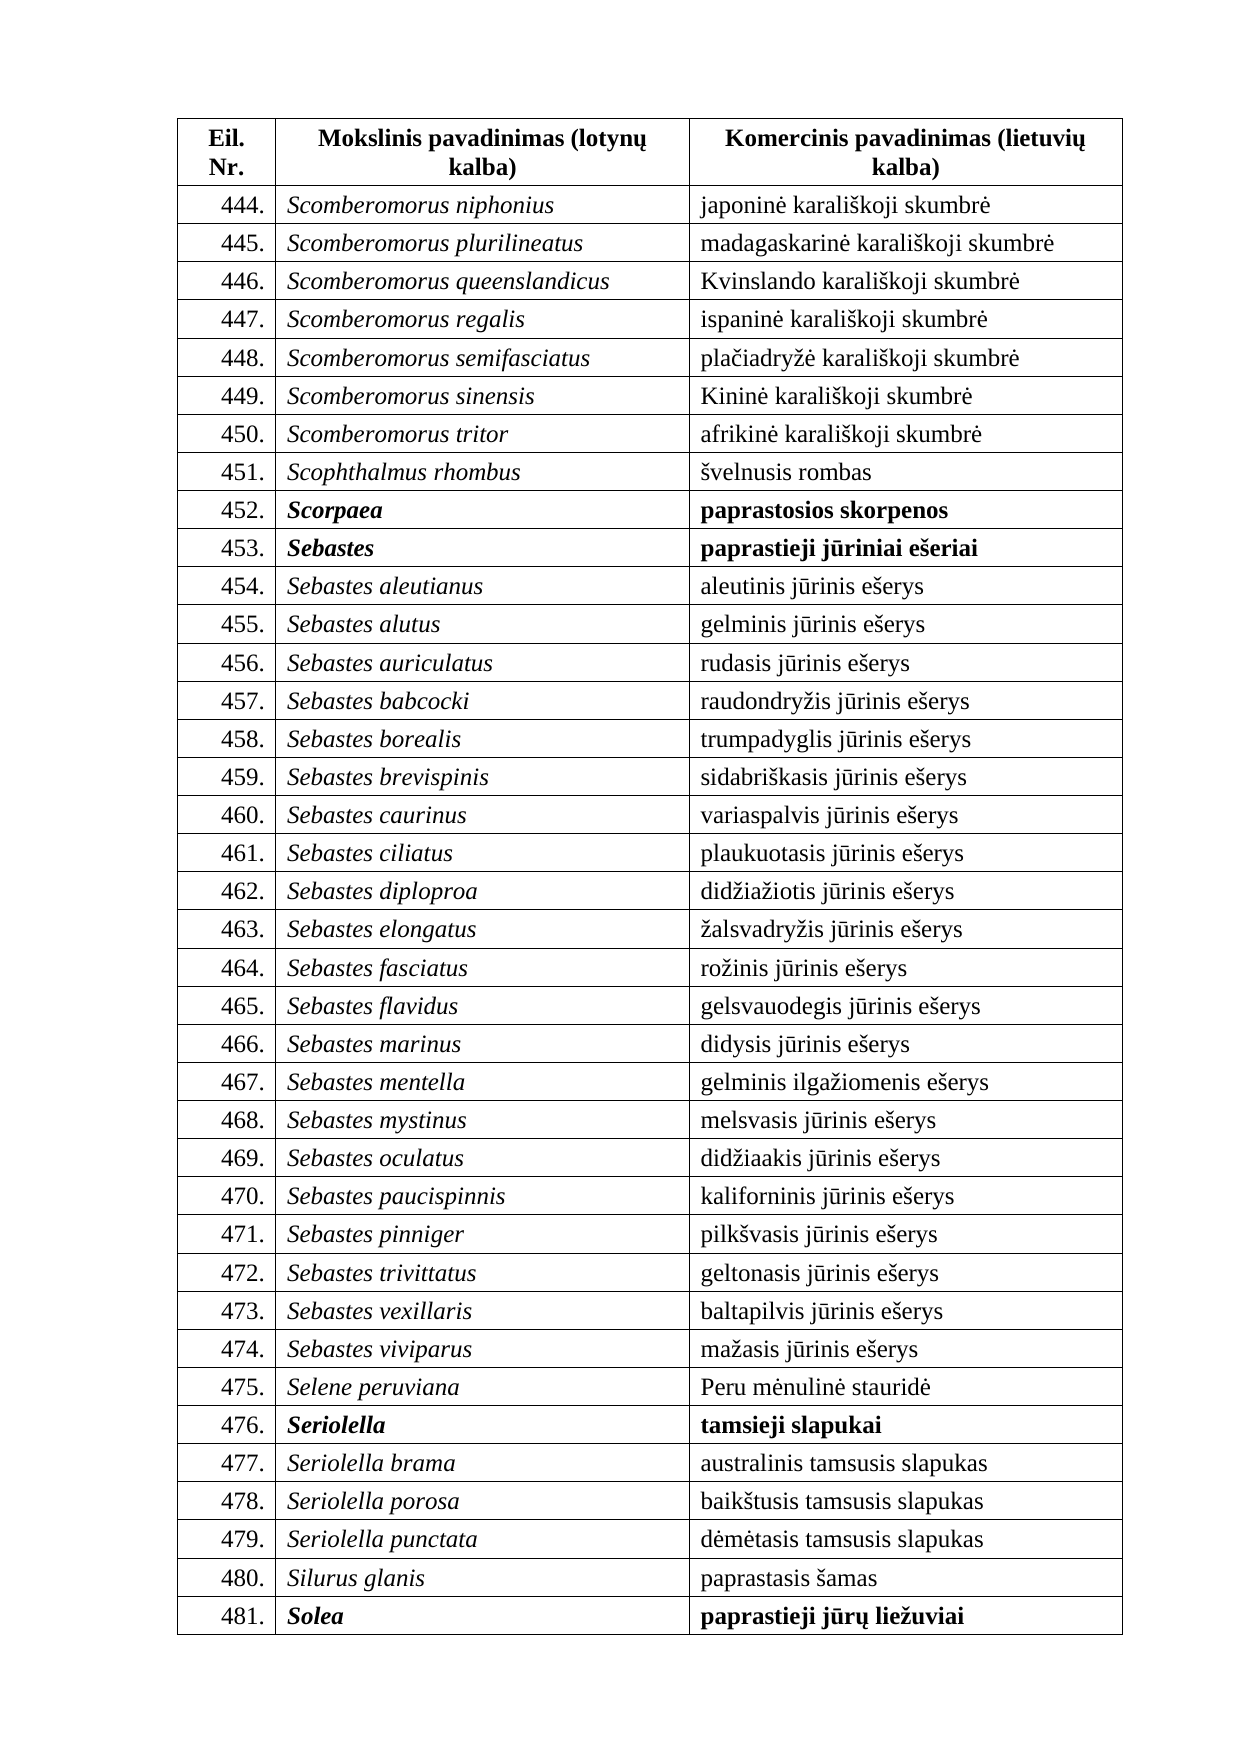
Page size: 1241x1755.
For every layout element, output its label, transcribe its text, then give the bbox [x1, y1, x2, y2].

table_cell žalsvadryžis jūrinis ešerys [690, 910, 1122, 947]
table_cell 448. [178, 339, 275, 376]
table_cell 454. [178, 567, 275, 604]
table_cell variaspalvis jūrinis ešerys [690, 796, 1122, 833]
table_cell Sebastes oculatus [276, 1139, 689, 1176]
table_cell dėmėtasis tamsusis slapukas [690, 1520, 1122, 1557]
table_cell Sebastes ciliatus [276, 834, 689, 871]
table_cell 479. [178, 1520, 275, 1557]
table_cell 458. [178, 720, 275, 757]
table_cell trumpadyglis jūrinis ešerys [690, 720, 1122, 757]
table_cell Sebastes mystinus [276, 1101, 689, 1138]
table_cell australinis tamsusis slapukas [690, 1444, 1122, 1481]
table_cell Sebastes viviparus [276, 1330, 689, 1367]
table_cell baikštusis tamsusis slapukas [690, 1482, 1122, 1519]
table_cell rudasis jūrinis ešerys [690, 644, 1122, 681]
table_cell Seriolella porosa [276, 1482, 689, 1519]
table_cell 457. [178, 682, 275, 719]
table_cell Scomberomorus plurilineatus [276, 224, 689, 261]
table_cell tamsieji slapukai [690, 1406, 1122, 1443]
table_cell 464. [178, 949, 275, 986]
table_cell Sebastes flavidus [276, 987, 689, 1024]
table_cell kaliforninis jūrinis ešerys [690, 1177, 1122, 1214]
table_cell baltapilvis jūrinis ešerys [690, 1292, 1122, 1329]
table_cell Sebastes diploproa [276, 872, 689, 909]
table_cell 452. [178, 491, 275, 528]
table_cell švelnusis rombas [690, 453, 1122, 490]
table_header Eil. Nr. [178, 119, 275, 185]
table_cell gelminis ilgažiomenis ešerys [690, 1063, 1122, 1100]
table_cell 459. [178, 758, 275, 795]
table_cell Selene peruviana [276, 1368, 689, 1405]
table_cell 474. [178, 1330, 275, 1367]
table_cell 451. [178, 453, 275, 490]
table_cell Peru mėnulinė stauridė [690, 1368, 1122, 1405]
table_cell melsvasis jūrinis ešerys [690, 1101, 1122, 1138]
table_cell aleutinis jūrinis ešerys [690, 567, 1122, 604]
table_cell Sebastes brevispinis [276, 758, 689, 795]
table_cell Seriolella punctata [276, 1520, 689, 1557]
table_cell Scomberomorus queenslandicus [276, 262, 689, 299]
table_cell Sebastes babcocki [276, 682, 689, 719]
table_cell paprastieji jūrų liežuviai [690, 1597, 1122, 1634]
table_cell didysis jūrinis ešerys [690, 1025, 1122, 1062]
table_cell Sebastes trivittatus [276, 1254, 689, 1291]
table_cell didžiaakis jūrinis ešerys [690, 1139, 1122, 1176]
table_cell 468. [178, 1101, 275, 1138]
table_cell 447. [178, 300, 275, 337]
table_cell plačiadryžė karališkoji skumbrė [690, 339, 1122, 376]
table_cell 462. [178, 872, 275, 909]
table_header Mokslinis pavadinimas (lotynų kalba) [276, 119, 689, 185]
table_cell 470. [178, 1177, 275, 1214]
table_cell 466. [178, 1025, 275, 1062]
table_cell 449. [178, 377, 275, 414]
table_cell 450. [178, 415, 275, 452]
table_cell paprastasis šamas [690, 1559, 1122, 1596]
table_cell 480. [178, 1559, 275, 1596]
table_cell 478. [178, 1482, 275, 1519]
table_cell Scomberomorus semifasciatus [276, 339, 689, 376]
table_cell raudondryžis jūrinis ešerys [690, 682, 1122, 719]
table_cell rožinis jūrinis ešerys [690, 949, 1122, 986]
table_cell Scophthalmus rhombus [276, 453, 689, 490]
table_cell ispaninė karališkoji skumbrė [690, 300, 1122, 337]
table_cell Scorpaea [276, 491, 689, 528]
table_cell 456. [178, 644, 275, 681]
table_cell japoninė karališkoji skumbrė [690, 186, 1122, 223]
table_cell Sebastes borealis [276, 720, 689, 757]
table_cell Scomberomorus tritor [276, 415, 689, 452]
table_cell Sebastes [276, 529, 689, 566]
table_cell mažasis jūrinis ešerys [690, 1330, 1122, 1367]
table_cell didžiažiotis jūrinis ešerys [690, 872, 1122, 909]
table_cell 481. [178, 1597, 275, 1634]
table_cell Sebastes caurinus [276, 796, 689, 833]
table_cell Scomberomorus sinensis [276, 377, 689, 414]
table_cell 476. [178, 1406, 275, 1443]
table_cell Solea [276, 1597, 689, 1634]
table_cell 445. [178, 224, 275, 261]
table_cell Sebastes pinniger [276, 1215, 689, 1252]
table_cell Sebastes paucispinnis [276, 1177, 689, 1214]
table_cell 473. [178, 1292, 275, 1329]
table_cell paprastieji jūriniai ešeriai [690, 529, 1122, 566]
table_cell 475. [178, 1368, 275, 1405]
table_header Komercinis pavadinimas (lietuvių kalba) [690, 119, 1122, 185]
table_cell 455. [178, 605, 275, 642]
table_cell Sebastes mentella [276, 1063, 689, 1100]
table_cell pilkšvasis jūrinis ešerys [690, 1215, 1122, 1252]
table_cell madagaskarinė karališkoji skumbrė [690, 224, 1122, 261]
table_cell Kvinslando karališkoji skumbrė [690, 262, 1122, 299]
table_cell sidabriškasis jūrinis ešerys [690, 758, 1122, 795]
table_cell Seriolella brama [276, 1444, 689, 1481]
table_cell geltonasis jūrinis ešerys [690, 1254, 1122, 1291]
table_cell Sebastes fasciatus [276, 949, 689, 986]
table_cell paprastosios skorpenos [690, 491, 1122, 528]
table_cell afrikinė karališkoji skumbrė [690, 415, 1122, 452]
table_cell 465. [178, 987, 275, 1024]
table_cell Sebastes elongatus [276, 910, 689, 947]
table_cell gelsvauodegis jūrinis ešerys [690, 987, 1122, 1024]
table_cell 444. [178, 186, 275, 223]
table_cell 471. [178, 1215, 275, 1252]
table_cell Kininė karališkoji skumbrė [690, 377, 1122, 414]
table_cell Sebastes marinus [276, 1025, 689, 1062]
table_cell 477. [178, 1444, 275, 1481]
table_cell 467. [178, 1063, 275, 1100]
table_cell Scomberomorus niphonius [276, 186, 689, 223]
table_cell Sebastes vexillaris [276, 1292, 689, 1329]
table_cell Sebastes auriculatus [276, 644, 689, 681]
table_cell 446. [178, 262, 275, 299]
table_cell gelminis jūrinis ešerys [690, 605, 1122, 642]
table_cell Seriolella [276, 1406, 689, 1443]
table_cell 463. [178, 910, 275, 947]
table_cell 461. [178, 834, 275, 871]
table_cell Sebastes aleutianus [276, 567, 689, 604]
table_cell 453. [178, 529, 275, 566]
table_cell Sebastes alutus [276, 605, 689, 642]
table_cell Scomberomorus regalis [276, 300, 689, 337]
table_cell plaukuotasis jūrinis ešerys [690, 834, 1122, 871]
table_cell 472. [178, 1254, 275, 1291]
table_cell 469. [178, 1139, 275, 1176]
table_cell Silurus glanis [276, 1559, 689, 1596]
table_cell 460. [178, 796, 275, 833]
